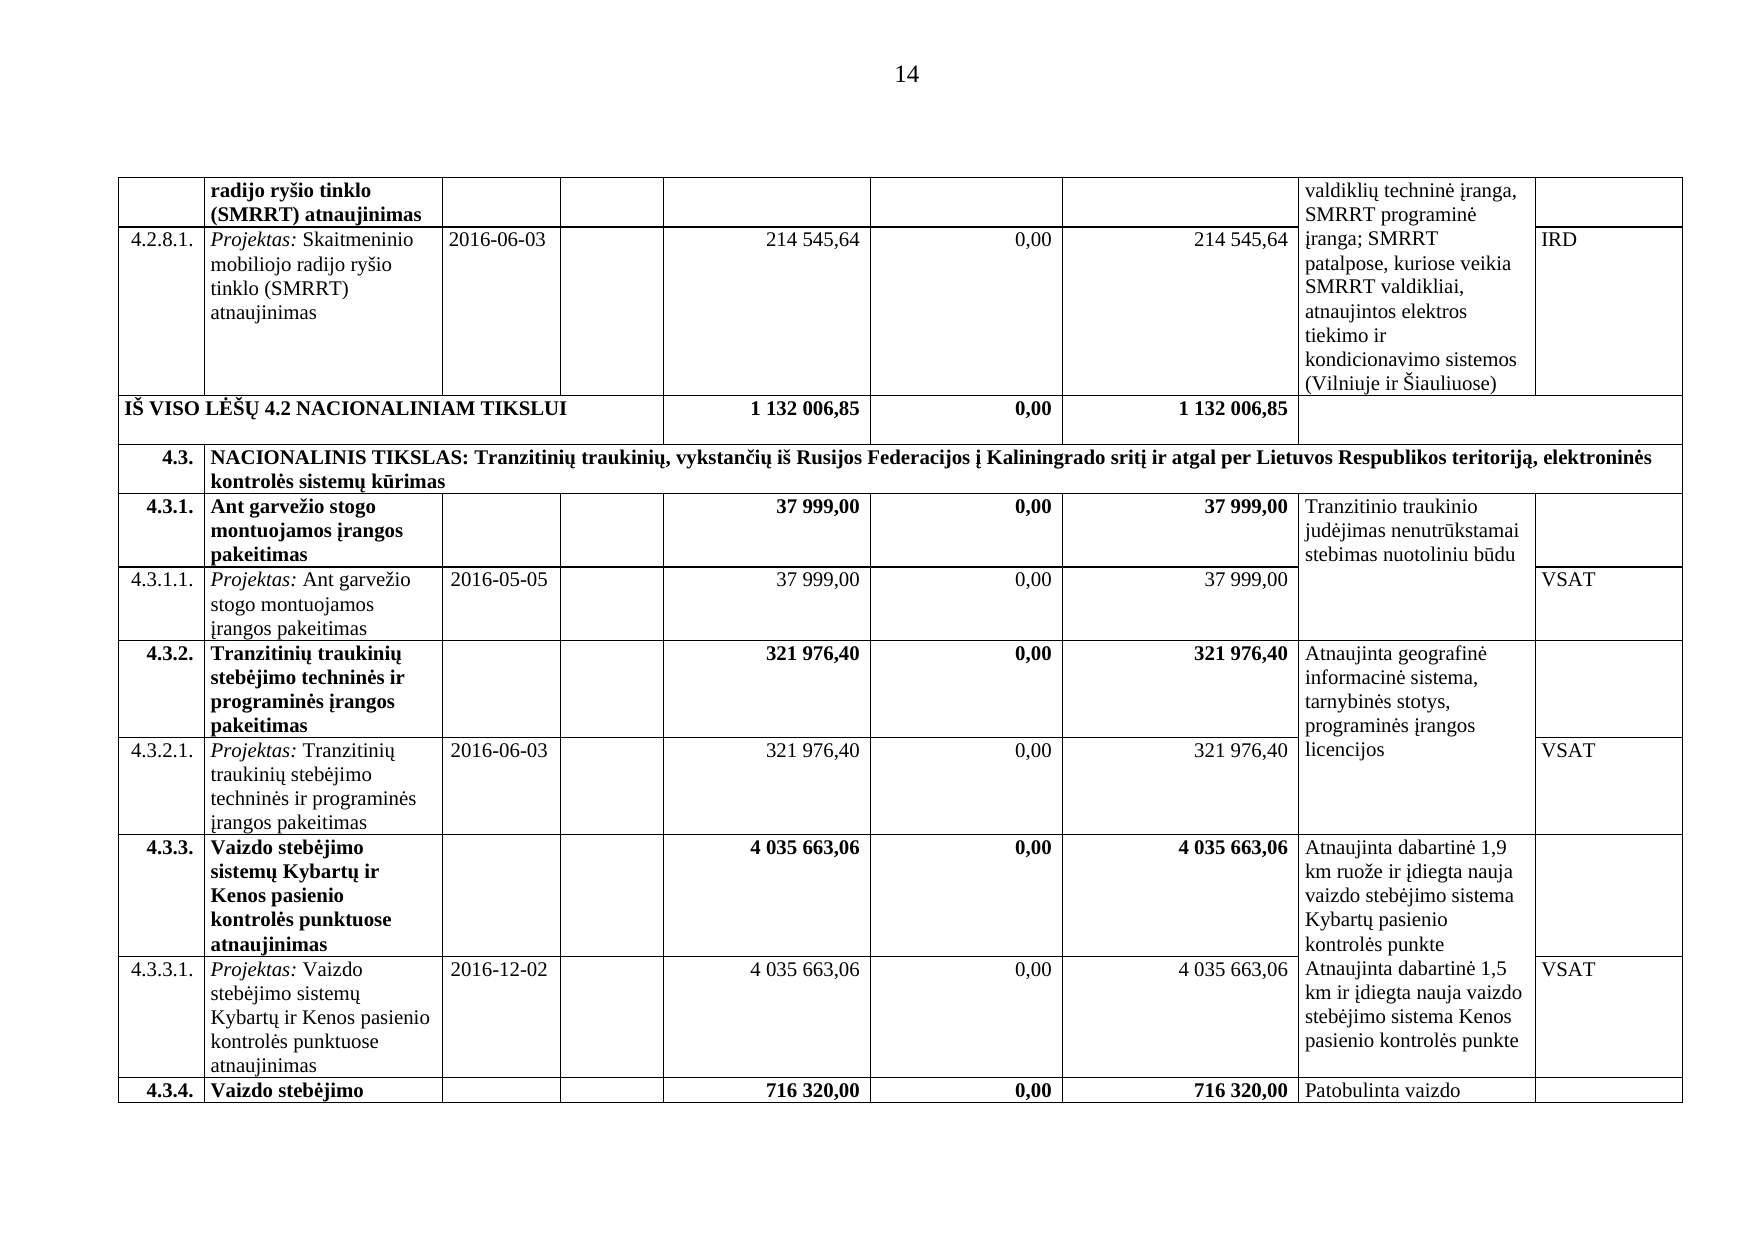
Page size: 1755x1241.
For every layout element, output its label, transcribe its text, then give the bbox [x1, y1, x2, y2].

table_cell VSAT [1536, 568, 1682, 639]
table_cell 0,00 [871, 568, 1062, 639]
table_cell NACIONALINIS TIKSLAS: Tranzitinių traukinių, vykstančių iš Rusijos Federacijos į Kaliningrado sritį ir atgal per Lietuvos Respublikos teritoriją, elektroninės kontrolės sistemų kūrimas [205, 445, 1682, 493]
table_cell 0,00 [871, 738, 1062, 834]
table_cell 214 545,64 [664, 228, 870, 395]
table_cell 4.3.1.1. [119, 568, 204, 639]
table_cell Projektas: Tranzitinių traukinių stebėjimo techninės ir programinės įrangos pakeitimas [205, 738, 442, 834]
table_cell 2016-06-03 [443, 738, 560, 834]
table_cell 321 976,40 [664, 738, 870, 834]
table_cell [1536, 178, 1682, 226]
table_cell 37 999,00 [664, 494, 870, 566]
table_cell VSAT [1536, 738, 1682, 834]
table_cell 321 976,40 [1063, 641, 1298, 737]
table_cell [443, 641, 560, 737]
table_cell 37 999,00 [1063, 568, 1298, 639]
table_cell 2016-05-05 [443, 568, 560, 639]
table_cell 4.3.2. [119, 641, 204, 737]
table_cell [119, 178, 204, 226]
table_cell [1299, 396, 1682, 444]
table_cell 4 035 663,06 [1063, 835, 1298, 956]
table_cell 4.2.8.1. [119, 228, 204, 395]
table_cell 0,00 [871, 1078, 1062, 1102]
table_cell [561, 178, 663, 226]
table_cell 0,00 [871, 396, 1062, 444]
table_cell 4.3.3.1. [119, 957, 204, 1077]
table_cell [561, 738, 663, 834]
table_cell [561, 1078, 663, 1102]
table_cell [871, 178, 1062, 226]
table_cell 4 035 663,06 [664, 957, 870, 1077]
table_cell 0,00 [871, 494, 1062, 566]
table_cell 4 035 663,06 [664, 835, 870, 956]
table_cell [443, 494, 560, 566]
table_cell Tranzitinio traukinio judėjimas nenutrūkstamai stebimas nuotoliniu būdu [1299, 494, 1535, 639]
table_cell 4 035 663,06 [1063, 957, 1298, 1077]
table_cell [664, 178, 870, 226]
table_cell 4.3.2.1. [119, 738, 204, 834]
table_cell IŠ VISO LĖŠŲ 4.2 NACIONALINIAM TIKSLUI [119, 396, 663, 444]
table_cell Atnaujinta dabartinė 1,9 km ruože ir įdiegta nauja vaizdo stebėjimo sistema Kybartų pasienio kontrolės punkte Atnaujinta dabartinė 1,5 km ir įdiegta nauja vaizdo stebėjimo sistema Kenos pasienio kontrolės punkte [1299, 835, 1535, 1077]
table_cell 321 976,40 [664, 641, 870, 737]
table_cell [1063, 178, 1298, 226]
table_cell 214 545,64 [1063, 228, 1298, 395]
table_cell [1536, 641, 1682, 737]
table_cell 37 999,00 [1063, 494, 1298, 566]
table_cell 2016-12-02 [443, 957, 560, 1077]
table_cell 0,00 [871, 641, 1062, 737]
table_cell VSAT [1536, 957, 1682, 1077]
table_cell [443, 1078, 560, 1102]
table_cell IRD [1536, 228, 1682, 395]
table_cell Projektas: Ant garvežio stogo montuojamos įrangos pakeitimas [205, 568, 442, 639]
table_cell [1536, 494, 1682, 566]
table_cell [561, 641, 663, 737]
table_cell Tranzitinių traukinių stebėjimo techninės ir programinės įrangos pakeitimas [205, 641, 442, 737]
table_cell Projektas: Skaitmeninio mobiliojo radijo ryšio tinklo (SMRRT) atnaujinimas [205, 228, 442, 395]
table_cell Vaizdo stebėjimo sistemų Kybartų ir Kenos pasienio kontrolės punktuose atnaujinimas [205, 835, 442, 956]
table_cell valdiklių techninė įranga, SMRRT programinė įranga; SMRRT patalpose, kuriose veikia SMRRT valdikliai, atnaujintos elektros tiekimo ir kondicionavimo sistemos (Vilniuje ir Šiauliuose) [1299, 178, 1535, 395]
table_cell 0,00 [871, 835, 1062, 956]
table_cell 2016-06-03 [443, 228, 560, 395]
table_cell 4.3. [119, 445, 204, 493]
table_cell radijo ryšio tinklo (SMRRT) atnaujinimas [205, 178, 442, 226]
table_cell Vaizdo stebėjimo [205, 1078, 442, 1102]
table_cell [1536, 1078, 1682, 1102]
table_cell 37 999,00 [664, 568, 870, 639]
table_cell Ant garvežio stogo montuojamos įrangos pakeitimas [205, 494, 442, 566]
table_cell [1536, 835, 1682, 956]
table_cell 716 320,00 [664, 1078, 870, 1102]
table_cell 4.3.1. [119, 494, 204, 566]
table_cell 0,00 [871, 228, 1062, 395]
table_cell [561, 494, 663, 566]
table_cell [443, 178, 560, 226]
table_cell [443, 835, 560, 956]
table_cell Patobulinta vaizdo [1299, 1078, 1535, 1102]
table_cell Atnaujinta geografinė informacinė sistema, tarnybinės stotys, programinės įrangos licencijos [1299, 641, 1535, 834]
table_cell [561, 835, 663, 956]
table_cell 716 320,00 [1063, 1078, 1298, 1102]
table_cell 1 132 006,85 [664, 396, 870, 444]
table_cell 321 976,40 [1063, 738, 1298, 834]
table_cell 1 132 006,85 [1063, 396, 1298, 444]
table_cell [561, 568, 663, 639]
table_cell 4.3.4. [119, 1078, 204, 1102]
table_cell 4.3.3. [119, 835, 204, 956]
table_cell [561, 228, 663, 395]
table_cell Projektas: Vaizdo stebėjimo sistemų Kybartų ir Kenos pasienio kontrolės punktuose atnaujinimas [205, 957, 442, 1077]
table_cell [561, 957, 663, 1077]
table_cell 0,00 [871, 957, 1062, 1077]
